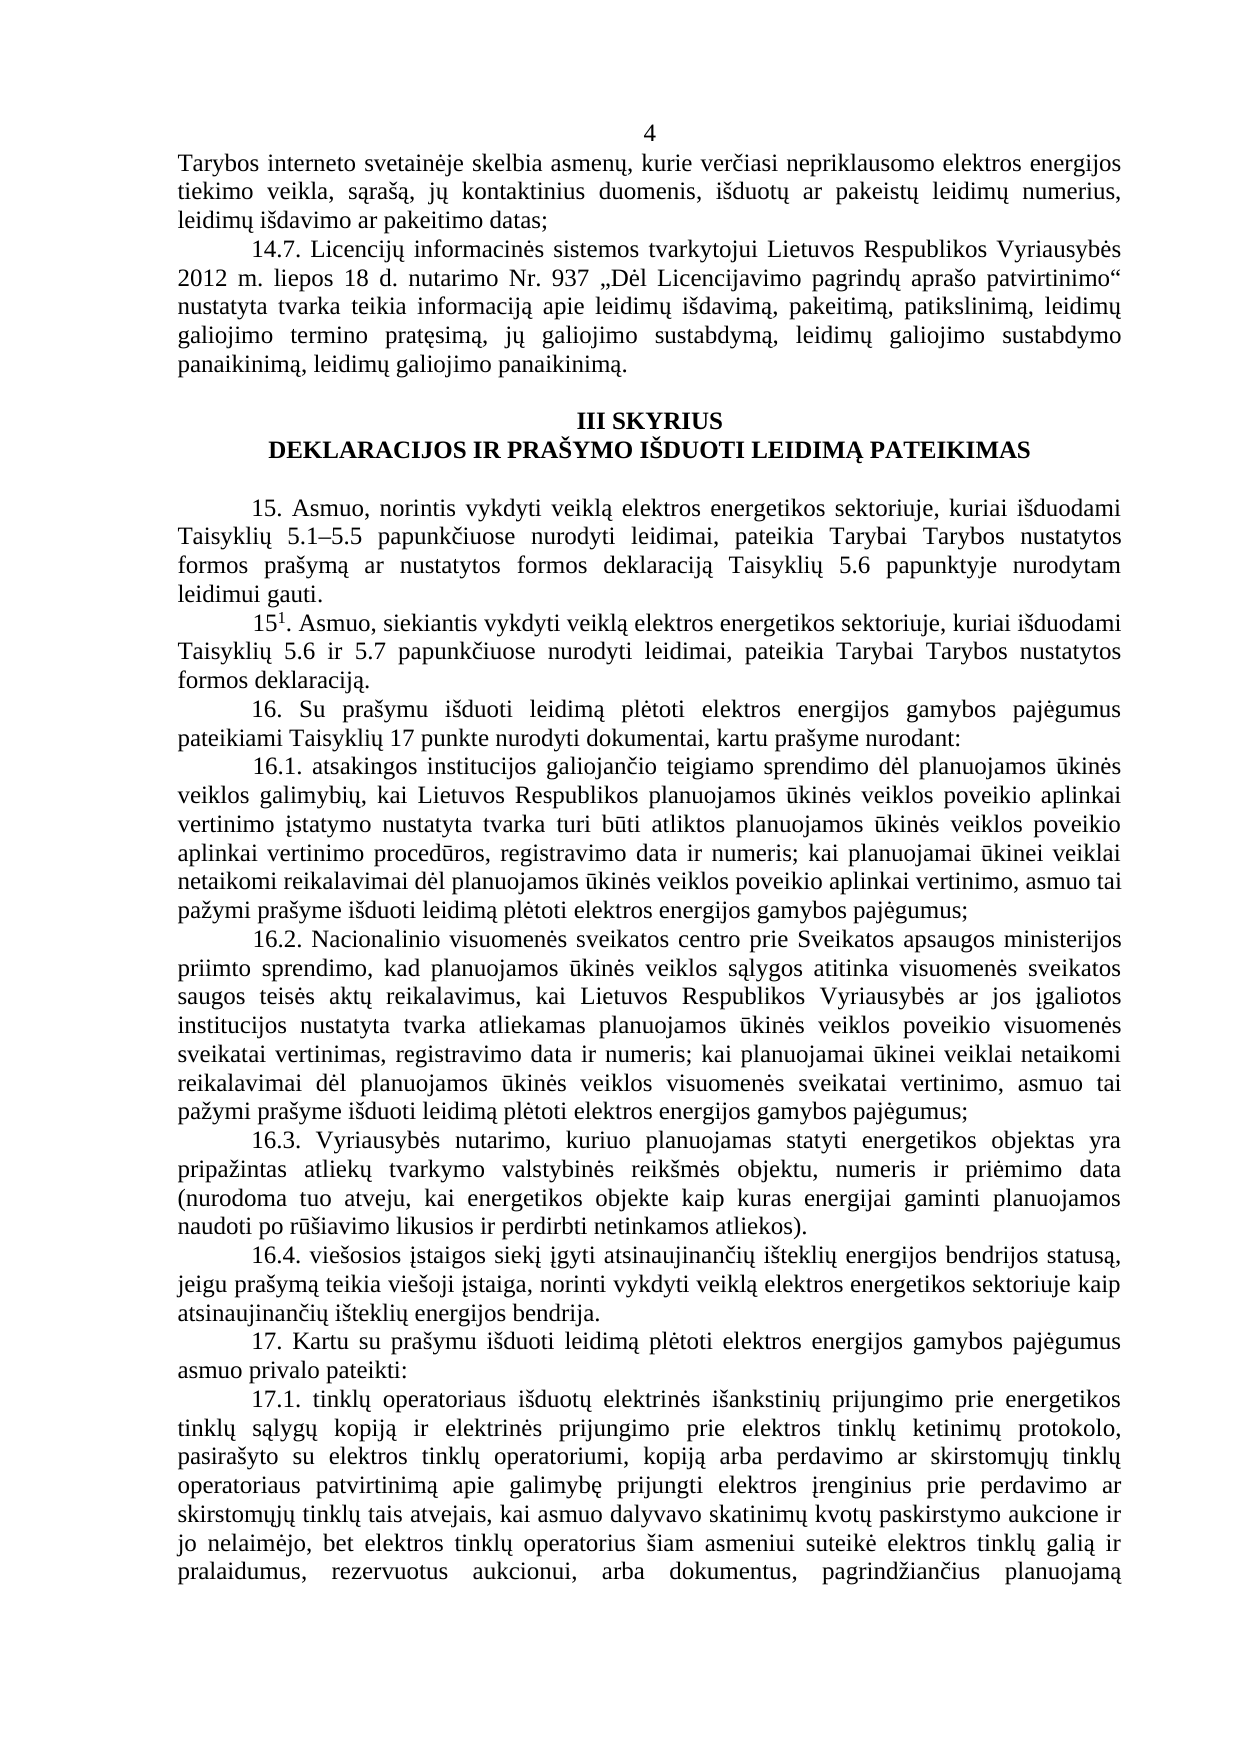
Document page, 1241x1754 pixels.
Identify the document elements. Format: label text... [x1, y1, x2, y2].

text 17. Kartu su prašymu išduoti leidimą plėtoti elektros energijos gamybos pajėgumus asmuo privalo pateikti: [177, 1326, 1122, 1384]
text Tarybos interneto svetainėje skelbia asmenų, kurie verčiasi nepriklausomo elektros energijos tiekimo veikla, sąrašą, jų kontaktinius duomenis, išduotų ar pakeistų leidimų numerius, leidimų išdavimo ar pakeitimo datas; [177, 148, 1122, 234]
text 151. Asmuo, siekiantis vykdyti veiklą elektros energetikos sektoriuje, kuriai išduodami Taisyklių 5.6 ir 5.7 papunkčiuose nurodyti leidimai, pateikia Tarybai Tarybos nustatytos formos deklaraciją. [177, 608, 1122, 694]
text III SKYRIUS [177, 406, 1122, 435]
text 15. Asmuo, norintis vykdyti veiklą elektros energetikos sektoriuje, kuriai išduodami Taisyklių 5.1–5.5 papunkčiuose nurodyti leidimai, pateikia Tarybai Tarybos nustatytos formos prašymą ar nustatytos formos deklaraciją Taisyklių 5.6 papunktyje nurodytam leidimui gauti. [177, 493, 1122, 608]
text 16.1. atsakingos institucijos galiojančio teigiamo sprendimo dėl planuojamos ūkinės veiklos galimybių, kai Lietuvos Respublikos planuojamos ūkinės veiklos poveikio aplinkai vertinimo įstatymo nustatyta tvarka turi būti atliktos planuojamos ūkinės veiklos poveikio aplinkai vertinimo procedūros, registravimo data ir numeris; kai planuojamai ūkinei veiklai netaikomi reikalavimai dėl planuojamos ūkinės veiklos poveikio aplinkai vertinimo, asmuo tai pažymi prašyme išduoti leidimą plėtoti elektros energijos gamybos pajėgumus; [177, 751, 1122, 924]
text DEKLARACIJOS IR PRAŠYMO IŠDUOTI LEIDIMĄ PATEIKIMAS [177, 435, 1122, 464]
text 16.3. Vyriausybės nutarimo, kuriuo planuojamas statyti energetikos objektas yra pripažintas atliekų tvarkymo valstybinės reikšmės objektu, numeris ir priėmimo data (nurodoma tuo atveju, kai energetikos objekte kaip kuras energijai gaminti planuojamos naudoti po rūšiavimo likusios ir perdirbti netinkamos atliekos). [177, 1125, 1122, 1240]
text 16. Su prašymu išduoti leidimą plėtoti elektros energijos gamybos pajėgumus pateikiami Taisyklių 17 punkte nurodyti dokumentai, kartu prašyme nurodant: [177, 694, 1122, 751]
text 14.7. Licencijų informacinės sistemos tvarkytojui Lietuvos Respublikos Vyriausybės 2012 m. liepos 18 d. nutarimo Nr. 937 „Dėl Licencijavimo pagrindų aprašo patvirtinimo“ nustatyta tvarka teikia informaciją apie leidimų išdavimą, pakeitimą, patikslinimą, leidimų galiojimo termino pratęsimą, jų galiojimo sustabdymą, leidimų galiojimo sustabdymo panaikinimą, leidimų galiojimo panaikinimą. [177, 234, 1122, 378]
text 16.4. viešosios įstaigos siekį įgyti atsinaujinančių išteklių energijos bendrijos statusą, jeigu prašymą teikia viešoji įstaiga, norinti vykdyti veiklą elektros energetikos sektoriuje kaip atsinaujinančių išteklių energijos bendrija. [177, 1240, 1122, 1326]
text 16.2. Nacionalinio visuomenės sveikatos centro prie Sveikatos apsaugos ministerijos priimto sprendimo, kad planuojamos ūkinės veiklos sąlygos atitinka visuomenės sveikatos saugos teisės aktų reikalavimus, kai Lietuvos Respublikos Vyriausybės ar jos įgaliotos institucijos nustatyta tvarka atliekamas planuojamos ūkinės veiklos poveikio visuomenės sveikatai vertinimas, registravimo data ir numeris; kai planuojamai ūkinei veiklai netaikomi reikalavimai dėl planuojamos ūkinės veiklos visuomenės sveikatai vertinimo, asmuo tai pažymi prašyme išduoti leidimą plėtoti elektros energijos gamybos pajėgumus; [177, 924, 1122, 1125]
text 17.1. tinklų operatoriaus išduotų elektrinės išankstinių prijungimo prie energetikos tinklų sąlygų kopiją ir elektrinės prijungimo prie elektros tinklų ketinimų protokolo, pasirašyto su elektros tinklų operatoriumi, kopiją arba perdavimo ar skirstomųjų tinklų operatoriaus patvirtinimą apie galimybę prijungti elektros įrenginius prie perdavimo ar skirstomųjų tinklų tais atvejais, kai asmuo dalyvavo skatinimų kvotų paskirstymo aukcione ir jo nelaimėjo, bet elektros tinklų operatorius šiam asmeniui suteikė elektros tinklų galią ir pralaidumus, rezervuotus aukcionui, arba dokumentus, pagrindžiančius planuojamą [177, 1384, 1122, 1585]
